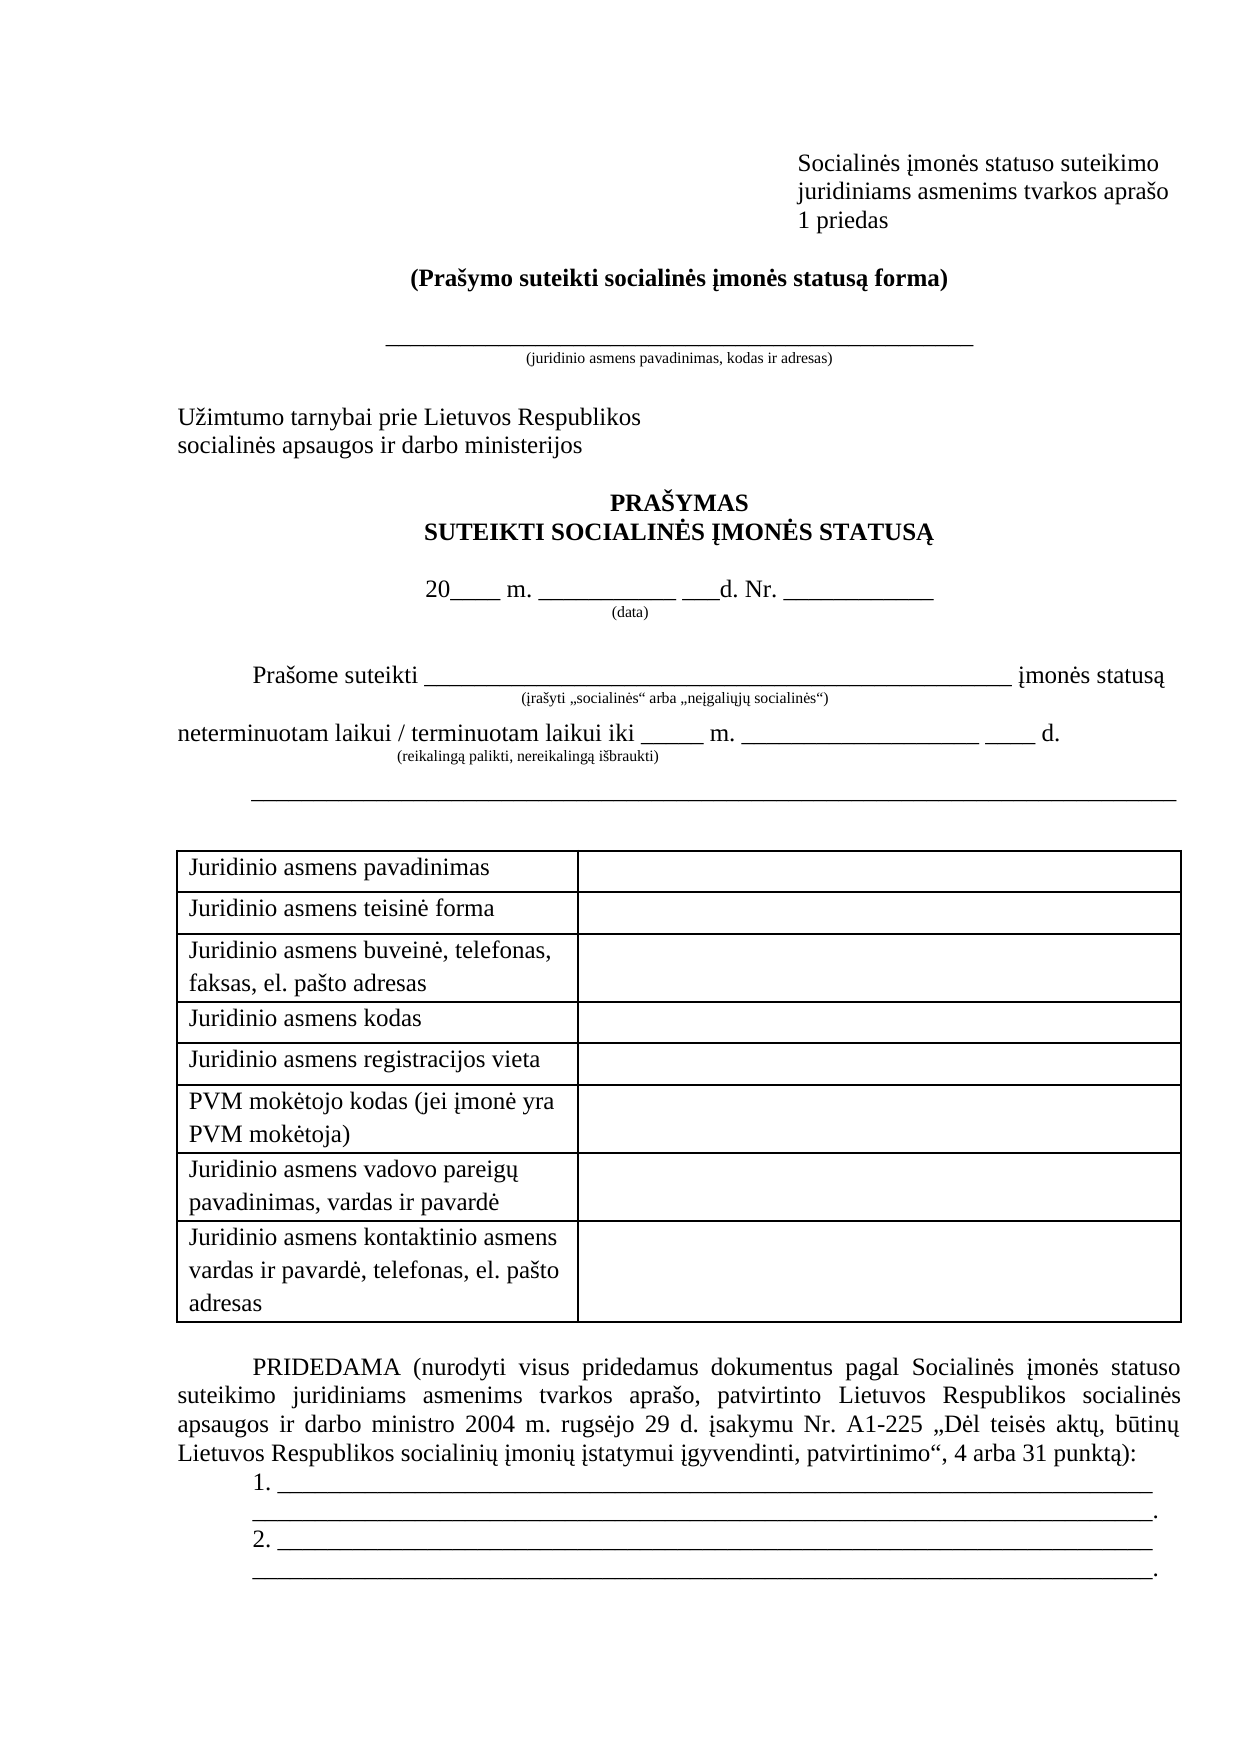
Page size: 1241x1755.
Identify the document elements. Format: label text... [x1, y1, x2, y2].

table_cell [579, 1003, 1180, 1042]
text SUTEIKTI SOCIALINĖS ĮMONĖS STATUSĄ [177, 517, 1181, 545]
table_cell [579, 1044, 1180, 1084]
table_header Juridinio asmens pavadinimas [178, 852, 577, 891]
table_cell Juridinio asmens teisinė forma [178, 893, 577, 933]
table_cell [579, 1222, 1180, 1321]
text PRIDEDAMA (nurodyti visus pridedamus dokumentus pagal Socialinės įmonės statuso suteikimo juridiniams asmenims tvarkos aprašo, patvirtinto Lietuvos Respublikos socialinės apsaugos ir darbo ministro 2004 m. rugsėjo 29 d. įsakymu Nr. A1-225 „Dėl teisės aktų, būtinų Lietuvos Respublikos socialinių įmonių įstatymui įgyvendinti, patvirtinimo“, 4 arba 31 punktą): [177, 1352, 1181, 1467]
table_cell Juridinio asmens registracijos vieta [178, 1044, 577, 1084]
table_cell Juridinio asmens buveinė, telefonas, faksas, el. pašto adresas [178, 935, 577, 1001]
text __________________________________________________________________________ [177, 775, 1181, 804]
text ________________________________________________________________________. [177, 1496, 1181, 1524]
text neterminuotam laikui / terminuotam laikui iki _____ m. ___________________ ____ d. [177, 718, 1181, 747]
text (Prašymo suteikti socialinės įmonės statusą forma) [177, 263, 1181, 291]
text ________________________________________________________________________. [177, 1553, 1181, 1582]
table_cell Juridinio asmens vadovo pareigų pavadinimas, vardas ir pavardė [178, 1154, 577, 1220]
text 2. ______________________________________________________________________ [177, 1524, 1181, 1553]
text 1 priedas [797, 205, 1181, 234]
text 20____ m. ___________ ___d. Nr. ____________ [177, 574, 1181, 603]
text socialinės apsaugos ir darbo ministerijos [177, 430, 1181, 459]
text Užimtumo tarnybai prie Lietuvos Respublikos [177, 402, 1181, 430]
text juridiniams asmenims tvarkos aprašo [797, 176, 1181, 205]
text PRAŠYMAS [177, 488, 1181, 517]
text (juridinio asmens pavadinimas, kodas ir adresas) [177, 349, 1181, 378]
table_cell Juridinio asmens kodas [178, 1003, 577, 1042]
text (įrašyti „socialinės“ arba „neįgaliųjų socialinės“) [177, 689, 1181, 718]
table_cell [579, 893, 1180, 933]
text Prašome suteikti _______________________________________________ įmonės statusą [177, 660, 1181, 689]
table_cell PVM mokėtojo kodas (jei įmonė yra PVM mokėtoja) [178, 1086, 577, 1152]
text 1. ______________________________________________________________________ [177, 1467, 1181, 1496]
table_header [579, 852, 1180, 891]
table_cell [579, 1086, 1180, 1152]
text (reikalingą palikti, nereikalingą išbraukti) [177, 747, 1181, 775]
table_cell [579, 1154, 1180, 1220]
text Socialinės įmonės statuso suteikimo [797, 148, 1181, 176]
table_cell Juridinio asmens kontaktinio asmens vardas ir pavardė, telefonas, el. pašto adresas [178, 1222, 577, 1321]
text _______________________________________________ [177, 320, 1181, 349]
table_cell [579, 935, 1180, 1001]
text (data) [177, 603, 1181, 632]
